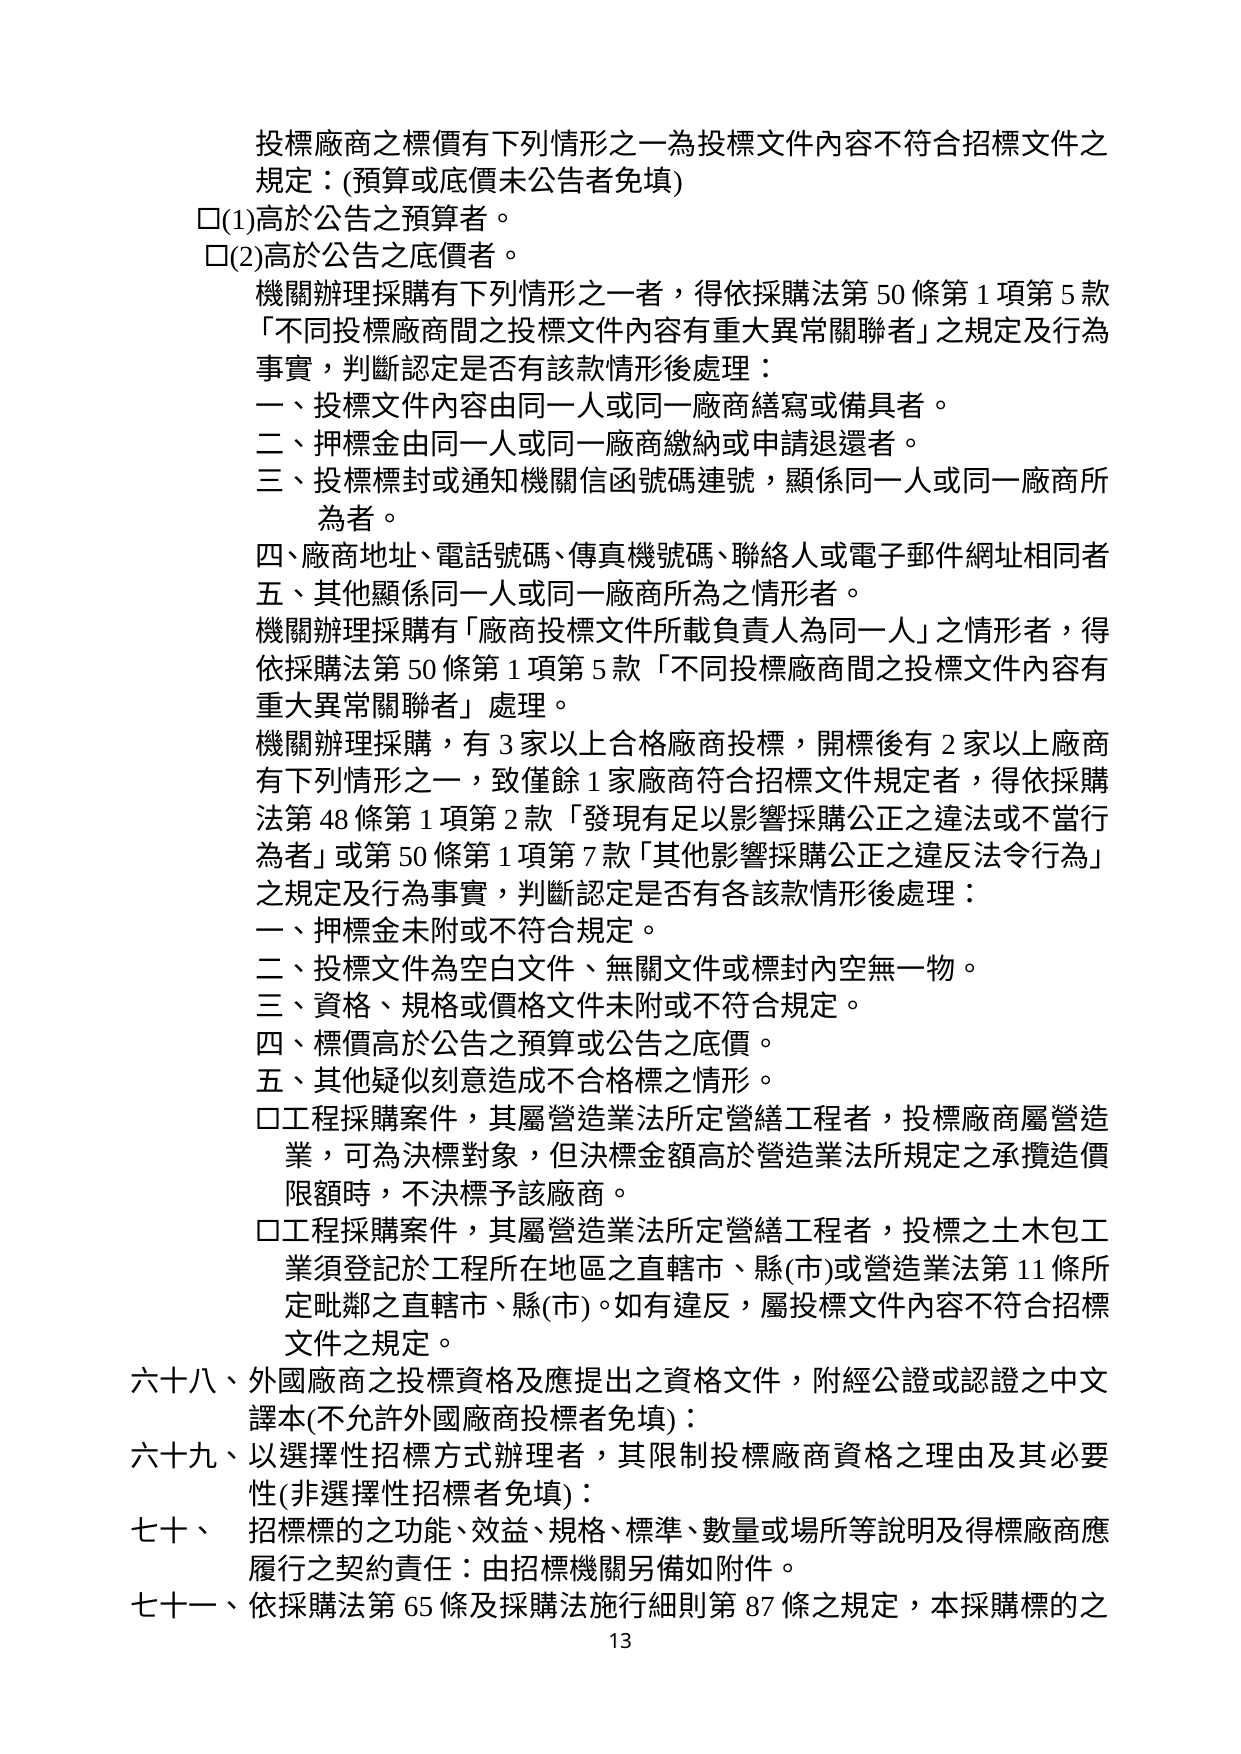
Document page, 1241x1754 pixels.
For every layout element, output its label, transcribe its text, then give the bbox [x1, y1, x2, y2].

text 五、其他疑似刻意造成不合格標之情形。 [255, 1062, 1110, 1099]
text 工程採購案件，其屬營造業法所定營繕工程者，投標廠商屬營造業，可為決標對象，但決標金額高於營造業法所規定之承攬造價限額時，不決標予該廠商。 [255, 1099, 1110, 1212]
text 一、投標文件內容由同一人或同一廠商繕寫或備具者。 [255, 387, 1110, 424]
text 機關辦理採購有下列情形之一者，得依採購法第50條第1項第5款「不同投標廠商間之投標文件內容有重大異常關聯者」之規定及行為事實，判斷認定是否有該款情形後處理： [255, 274, 1110, 387]
text 二、投標文件為空白文件、無關文件或標封內空無一物。 [255, 949, 1110, 987]
list 以選擇性招標方式辦理者，其限制投標廠商資格之理由及其必要性(非選擇性招標者免填)： [130, 1437, 1110, 1512]
text (2)高於公告之底價者。 [145, 237, 1110, 274]
text (1)高於公告之預算者。 [130, 199, 1110, 237]
text 四、廠商地址、電話號碼、傳真機號碼、聯絡人或電子郵件網址相同者。 [255, 537, 1110, 574]
text 投標廠商之標價有下列情形之一為投標文件內容不符合招標文件之規定：(預算或底價未公告者免填) [255, 124, 1110, 199]
text 二、押標金由同一人或同一廠商繳納或申請退還者。 [255, 424, 1110, 462]
text 一、押標金未附或不符合規定。 [255, 912, 1110, 949]
text 三、投標標封或通知機關信函號碼連號，顯係同一人或同一廠商所為者。 [255, 462, 1110, 537]
list 招標標的之功能、效益、規格、標準、數量或場所等說明及得標廠商應履行之契約責任：由招標機關另備如附件。 [130, 1512, 1110, 1587]
text 四、標價高於公告之預算或公告之底價。 [255, 1024, 1110, 1062]
text 機關辦理採購有「廠商投標文件所載負責人為同一人」之情形者，得依採購法第50條第1項第5款「不同投標廠商間之投標文件內容有重大異常關聯者」處理。 [255, 612, 1110, 724]
text 機關辦理採購，有3家以上合格廠商投標，開標後有2家以上廠商有下列情形之一，致僅餘1家廠商符合招標文件規定者，得依採購法第48條第1項第2款「發現有足以影響採購公正之違法或不當行為者」或第50條第1項第7款「其他影響採購公正之違反法令行為」之規定及行為事實，判斷認定是否有各該款情形後處理： [255, 724, 1110, 912]
text 五、其他顯係同一人或同一廠商所為之情形者。 [255, 574, 1110, 612]
text 三、資格、規格或價格文件未附或不符合規定。 [255, 987, 1110, 1024]
list 外國廠商之投標資格及應提出之資格文件，附經公證或認證之中文譯本(不允許外國廠商投標者免填)： [130, 1362, 1110, 1437]
text 工程採購案件，其屬營造業法所定營繕工程者，投標之土木包工業須登記於工程所在地區之直轄市、縣(市)或營造業法第11條所定毗鄰之直轄市、縣(市)。如有違反，屬投標文件內容不符合招標文件之規定。 [255, 1212, 1110, 1362]
list 依採購法第65條及採購法施行細則第87條之規定，本採購標的之 [130, 1587, 1110, 1624]
